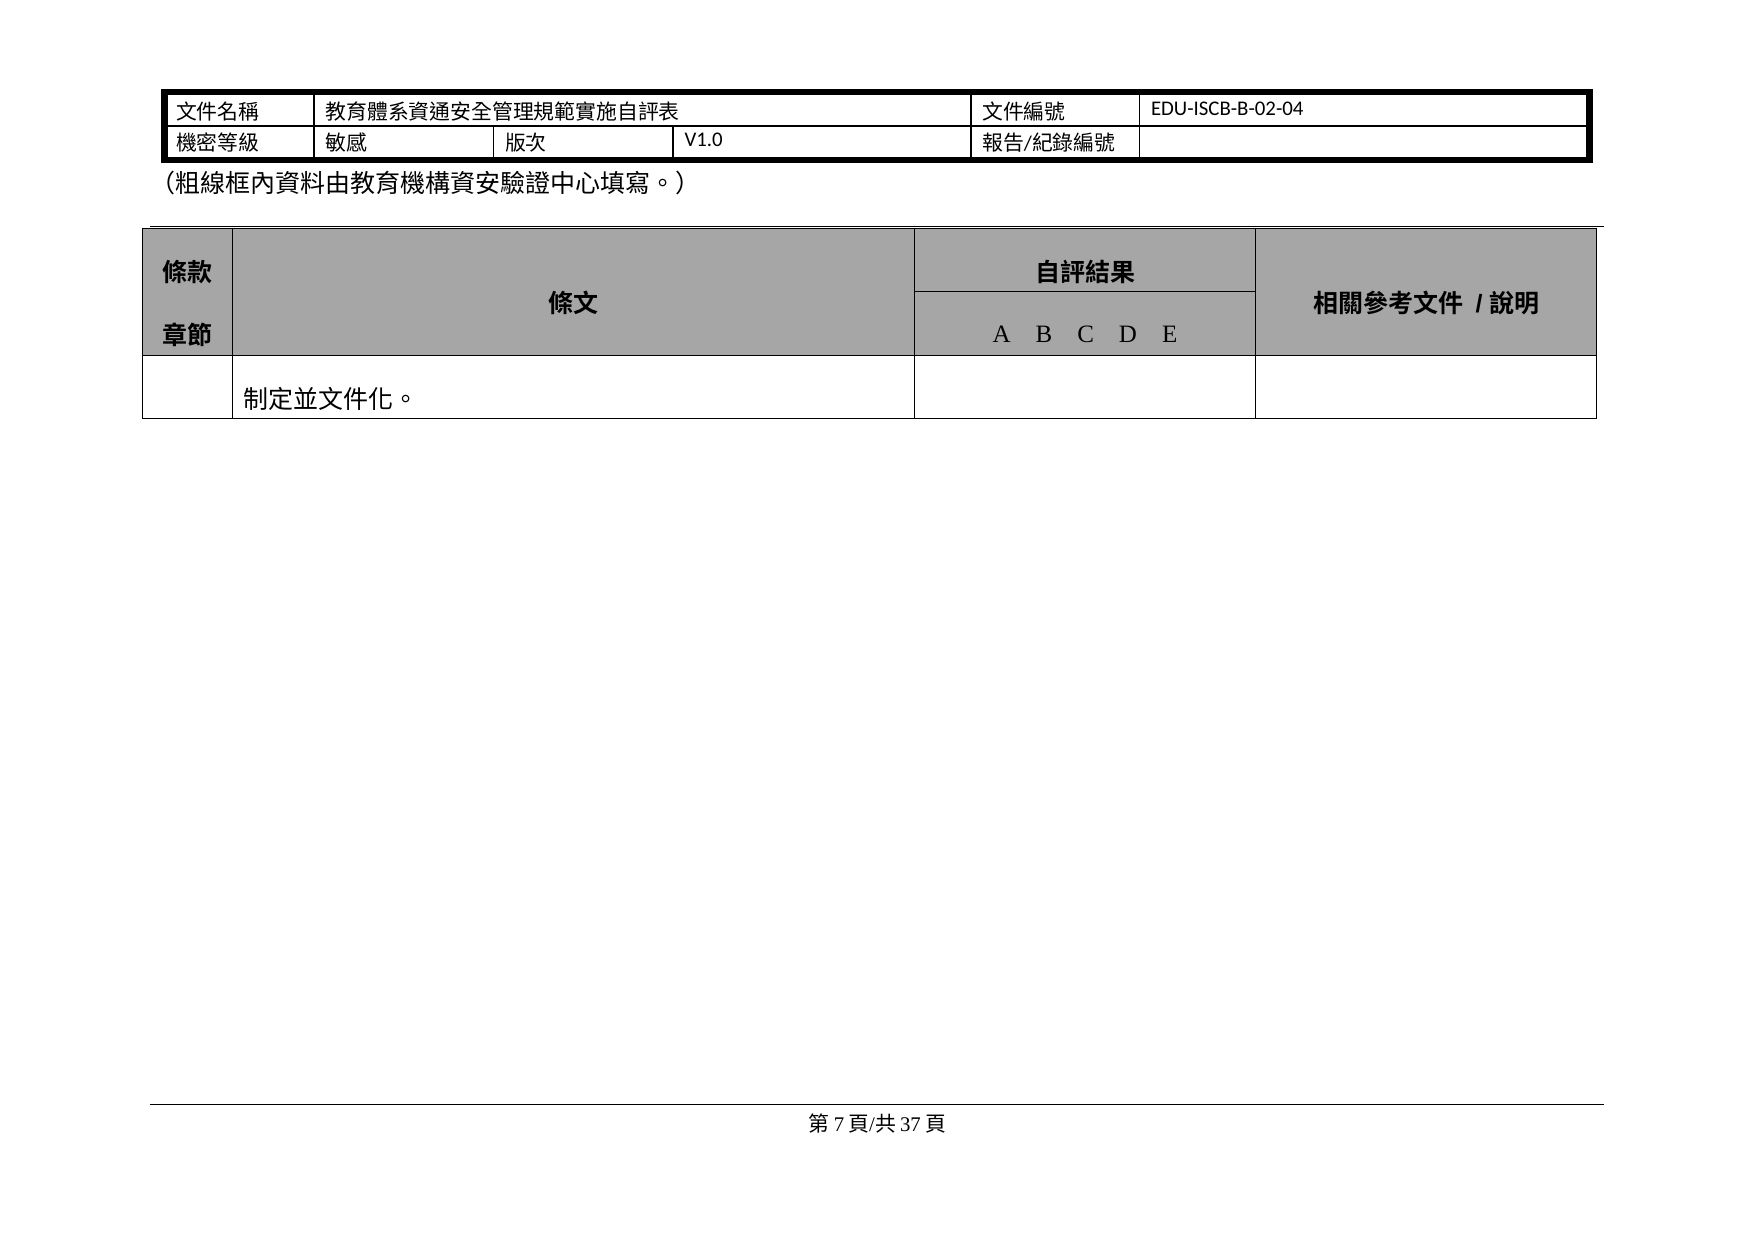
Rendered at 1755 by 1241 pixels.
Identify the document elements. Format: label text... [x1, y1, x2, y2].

table_cell [143, 356, 232, 418]
table_cell [1256, 356, 1596, 418]
table_cell [915, 356, 1255, 418]
table_cell 制定並文件化。 [233, 356, 914, 418]
table_cell A B C D E [915, 292, 1255, 355]
table_header 自評結果 [915, 229, 1255, 291]
table_header 條款章節 [143, 229, 232, 355]
table_header 相關參考文件 / 說明 [1256, 229, 1596, 355]
table_header 條文 [233, 229, 914, 355]
